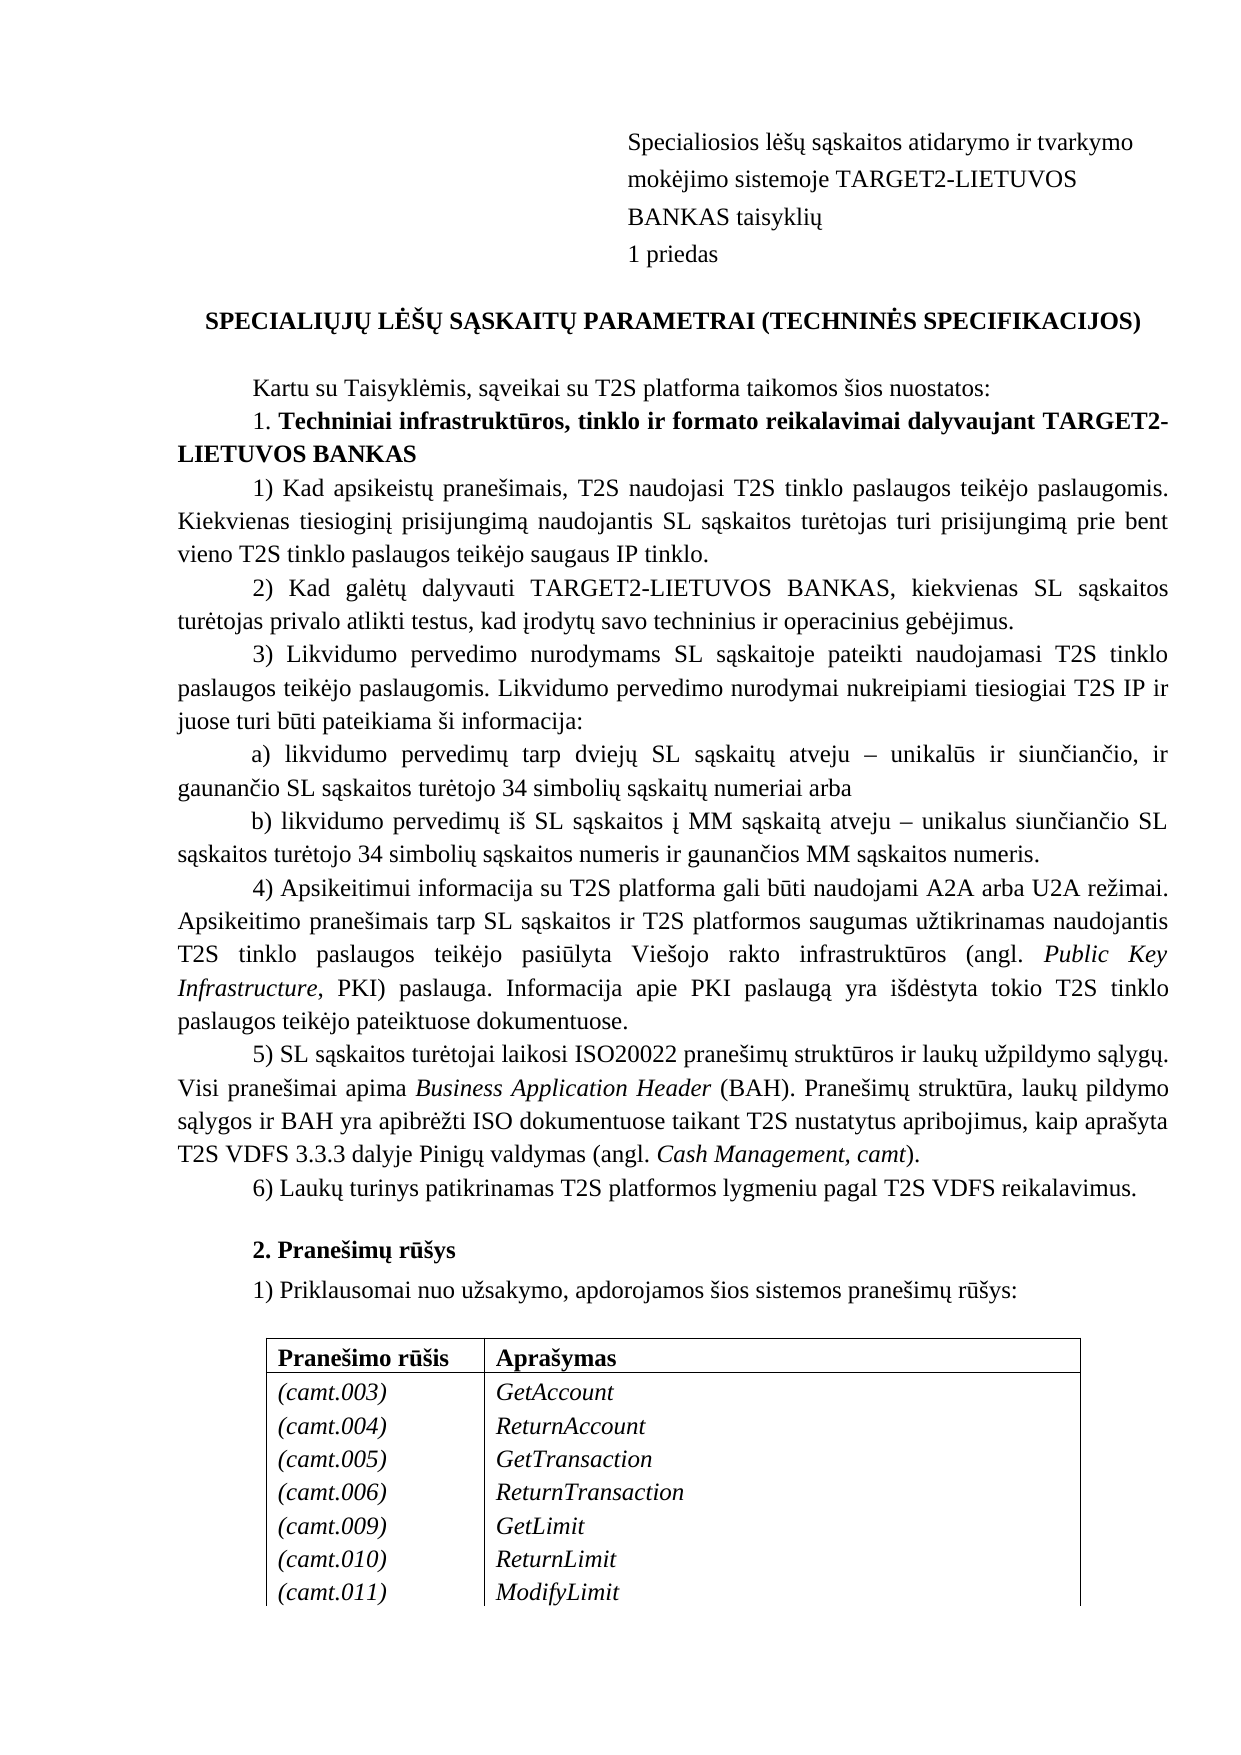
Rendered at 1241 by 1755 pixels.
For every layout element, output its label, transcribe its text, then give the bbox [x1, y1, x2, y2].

table_cell (camt.005) [267, 1440, 484, 1473]
text Specialiosios lėšų sąskaitos atidarymo ir tvarkymo mokėjimo sistemoje TARGET2-LIETUVOS BANKAS taisyklių [627, 118, 1169, 231]
table_cell ReturnLimit [485, 1540, 1080, 1573]
table_cell GetTransaction [485, 1440, 1080, 1473]
table_cell (camt.011) [267, 1573, 484, 1606]
text a) likvidumo pervedimų tarp dviejų SL sąskaitų atveju – unikalūs ir siunčiančio, ir gaunančio SL sąskaitos turėtojo 34 simbolių sąskaitų numeriai arba [177, 735, 1169, 801]
table_cell (camt.006) [267, 1473, 484, 1506]
table_header Aprašymas [485, 1339, 1080, 1372]
text 6) Laukų turinys patikrinamas T2S platformos lygmeniu pagal T2S VDFS reikalavimus. [177, 1168, 1169, 1201]
table_cell ModifyLimit [485, 1573, 1080, 1606]
text 2) Kad galėtų dalyvauti TARGET2-LIETUVOS BANKAS, kiekvienas SL sąskaitos turėtojas privalo atlikti testus, kad įrodytų savo techninius ir operacinius gebėjimus. [177, 568, 1169, 635]
table_cell GetLimit [485, 1506, 1080, 1539]
table_cell (camt.003) [267, 1373, 484, 1406]
table_cell ReturnTransaction [485, 1473, 1080, 1506]
text Kartu su Taisyklėmis, sąveikai su T2S platforma taikomos šios nuostatos: [177, 368, 1169, 401]
table_cell (camt.009) [267, 1506, 484, 1539]
text 1 priedas [627, 231, 1169, 268]
table_cell (camt.004) [267, 1406, 484, 1439]
text SPECIALIŲJŲ LĖŠŲ SĄSKAITŲ PARAMETRAI (TECHNINĖS SPECIFIKACIJOS) [177, 301, 1169, 335]
text 2. Pranešimų rūšys [177, 1230, 1169, 1263]
table_header Pranešimo rūšis [267, 1339, 484, 1372]
text 5) SL sąskaitos turėtojai laikosi ISO20022 pranešimų struktūros ir laukų užpildymo sąlygų. Visi pranešimai apima Business Application Header (BAH). Pranešimų struktūra, laukų pildymo sąlygos ir BAH yra apibrėžti ISO dokumentuose taikant T2S nustatytus apribojimus, kaip aprašyta T2S VDFS 3.3.3 dalyje Pinigų valdymas (angl. Cash Management, camt). [177, 1035, 1169, 1168]
text 4) Apsikeitimui informacija su T2S platforma gali būti naudojami A2A arba U2A režimai. Apsikeitimo pranešimais tarp SL sąskaitos ir T2S platformos saugumas užtikrinamas naudojantis T2S tinklo paslaugos teikėjo pasiūlyta Viešojo rakto infrastruktūros (angl. Public Key Infrastructure, PKI) paslauga. Informacija apie PKI paslaugą yra išdėstyta tokio T2S tinklo paslaugos teikėjo pateiktuose dokumentuose. [177, 868, 1169, 1035]
table_cell (camt.010) [267, 1540, 484, 1573]
text 1. Techniniai infrastruktūros, tinklo ir formato reikalavimai dalyvaujant TARGET2-LIETUVOS BANKAS [177, 401, 1169, 468]
text b) likvidumo pervedimų iš SL sąskaitos į MM sąskaitą atveju – unikalus siunčiančio SL sąskaitos turėtojo 34 simbolių sąskaitos numeris ir gaunančios MM sąskaitos numeris. [177, 801, 1169, 868]
table_cell GetAccount [485, 1373, 1080, 1406]
text 1) Priklausomai nuo užsakymo, apdorojamos šios sistemos pranešimų rūšys: [177, 1271, 1169, 1304]
text 1) Kad apsikeistų pranešimais, T2S naudojasi T2S tinklo paslaugos teikėjo paslaugomis. Kiekvienas tiesioginį prisijungimą naudojantis SL sąskaitos turėtojas turi prisijungimą prie bent vieno T2S tinklo paslaugos teikėjo saugaus IP tinklo. [177, 468, 1169, 568]
text 3) Likvidumo pervedimo nurodymams SL sąskaitoje pateikti naudojamasi T2S tinklo paslaugos teikėjo paslaugomis. Likvidumo pervedimo nurodymai nukreipiami tiesiogiai T2S IP ir juose turi būti pateikiama ši informacija: [177, 635, 1169, 735]
table_cell ReturnAccount [485, 1406, 1080, 1439]
